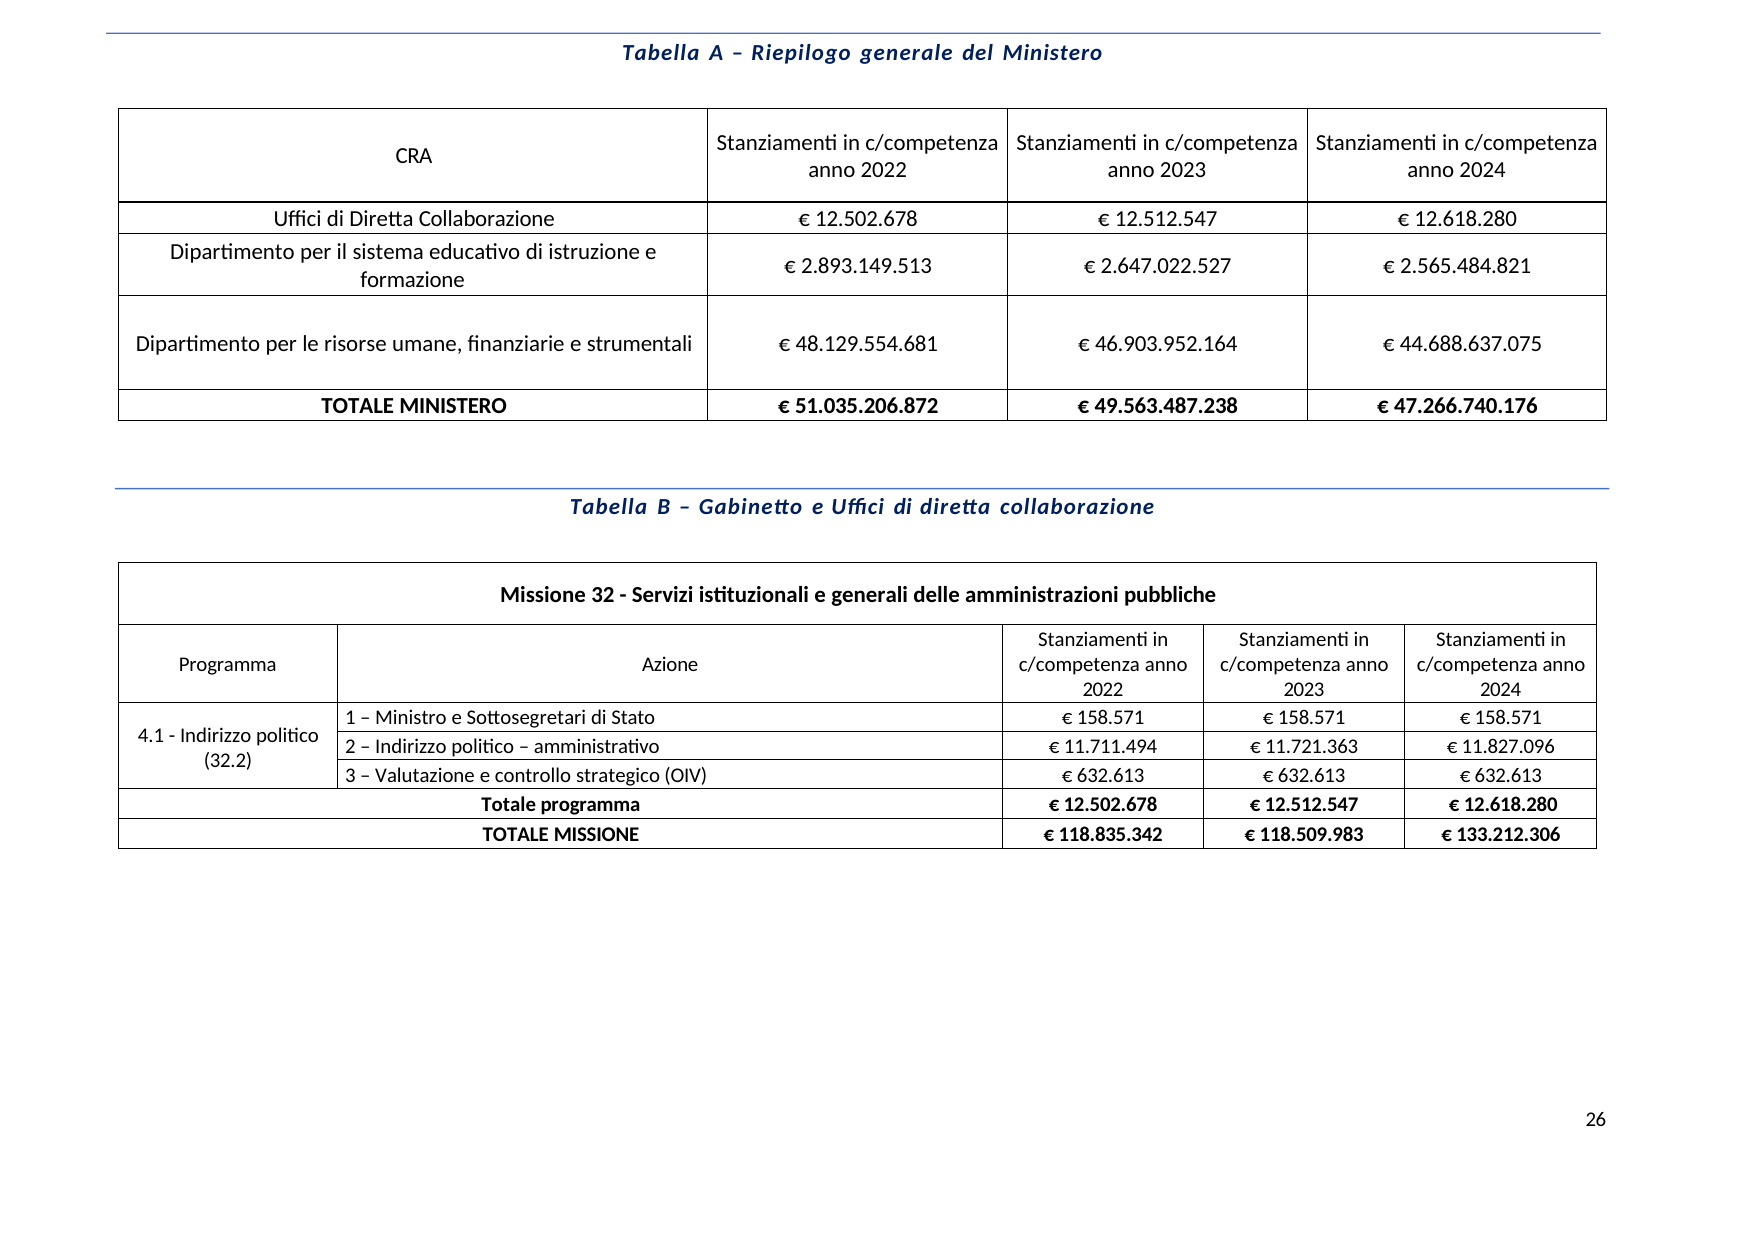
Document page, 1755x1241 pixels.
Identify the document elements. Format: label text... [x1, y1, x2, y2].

table_cell € 11.721.363 [1204, 732, 1404, 759]
table_cell € 632.613 [1405, 760, 1596, 788]
table_cell € 133.212.306 [1405, 819, 1596, 847]
table_cell € 118.835.342 [1003, 819, 1203, 847]
table_cell € 12.502.678 [708, 203, 1007, 232]
table_cell Azione [338, 625, 1002, 702]
table_cell € 2.647.022.527 [1008, 234, 1307, 295]
table_cell € 11.711.494 [1003, 732, 1203, 759]
subtitle Tabella A – Riepilogo generale del Ministero [108, 38, 1619, 66]
table_header Stanziamenti in c/competenza anno 2024 [1308, 109, 1606, 201]
table_cell € 44.688.637.075 [1308, 296, 1606, 389]
table_cell Stanziamenti in c/competenza anno 2023 [1204, 625, 1404, 702]
table_cell € 49.563.487.238 [1008, 390, 1307, 420]
table_cell € 47.266.740.176 [1308, 390, 1606, 420]
table_cell € 12.618.280 [1405, 789, 1596, 818]
table_cell € 632.613 [1003, 760, 1203, 788]
table_cell € 48.129.554.681 [708, 296, 1007, 389]
table_cell € 51.035.206.872 [708, 390, 1007, 420]
table_header Missione 32 - Servizi istituzionali e generali delle amministrazioni pubbliche [119, 563, 1596, 624]
table_cell € 11.827.096 [1405, 732, 1596, 759]
table_cell Stanziamenti in c/competenza anno 2024 [1405, 625, 1596, 702]
table_cell 4.1 - Indirizzo politico (32.2) [119, 703, 337, 788]
table_cell € 2.893.149.513 [708, 234, 1007, 295]
table_cell € 2.565.484.821 [1308, 234, 1606, 295]
table_cell 3 – Valutazione e controllo strategico (OIV) [338, 760, 1002, 788]
subtitle Tabella B – Gabinetto e Uffici di diretta collaborazione [107, 492, 1619, 520]
table_header Stanziamenti in c/competenza anno 2023 [1008, 109, 1307, 201]
table_cell € 158.571 [1405, 703, 1596, 731]
table_cell € 12.618.280 [1308, 203, 1606, 232]
table_cell TOTALE MISSIONE [119, 819, 1002, 847]
table_cell Totale programma [119, 789, 1002, 818]
table_cell € 158.571 [1204, 703, 1404, 731]
table_cell Uffici di Diretta Collaborazione [119, 203, 707, 232]
table_cell 2 – Indirizzo politico – amministrativo [338, 732, 1002, 759]
table_cell 1 – Ministro e Sottosegretari di Stato [338, 703, 1002, 731]
table_cell TOTALE MINISTERO [119, 390, 707, 420]
table_cell Dipartimento per le risorse umane, finanziarie e strumentali [119, 296, 707, 389]
table_cell € 632.613 [1204, 760, 1404, 788]
table_header Stanziamenti in c/competenza anno 2022 [708, 109, 1007, 201]
table_header CRA [119, 109, 707, 201]
table_cell € 158.571 [1003, 703, 1203, 731]
table_cell Stanziamenti in c/competenza anno 2022 [1003, 625, 1203, 702]
table_cell € 118.509.983 [1204, 819, 1404, 847]
table_cell € 12.512.547 [1008, 203, 1307, 232]
table_cell € 46.903.952.164 [1008, 296, 1307, 389]
table_cell Dipartimento per il sistema educativo di istruzione e formazione [119, 234, 707, 295]
table_cell € 12.512.547 [1204, 789, 1404, 818]
table_cell Programma [119, 625, 337, 702]
table_cell € 12.502.678 [1003, 789, 1203, 818]
